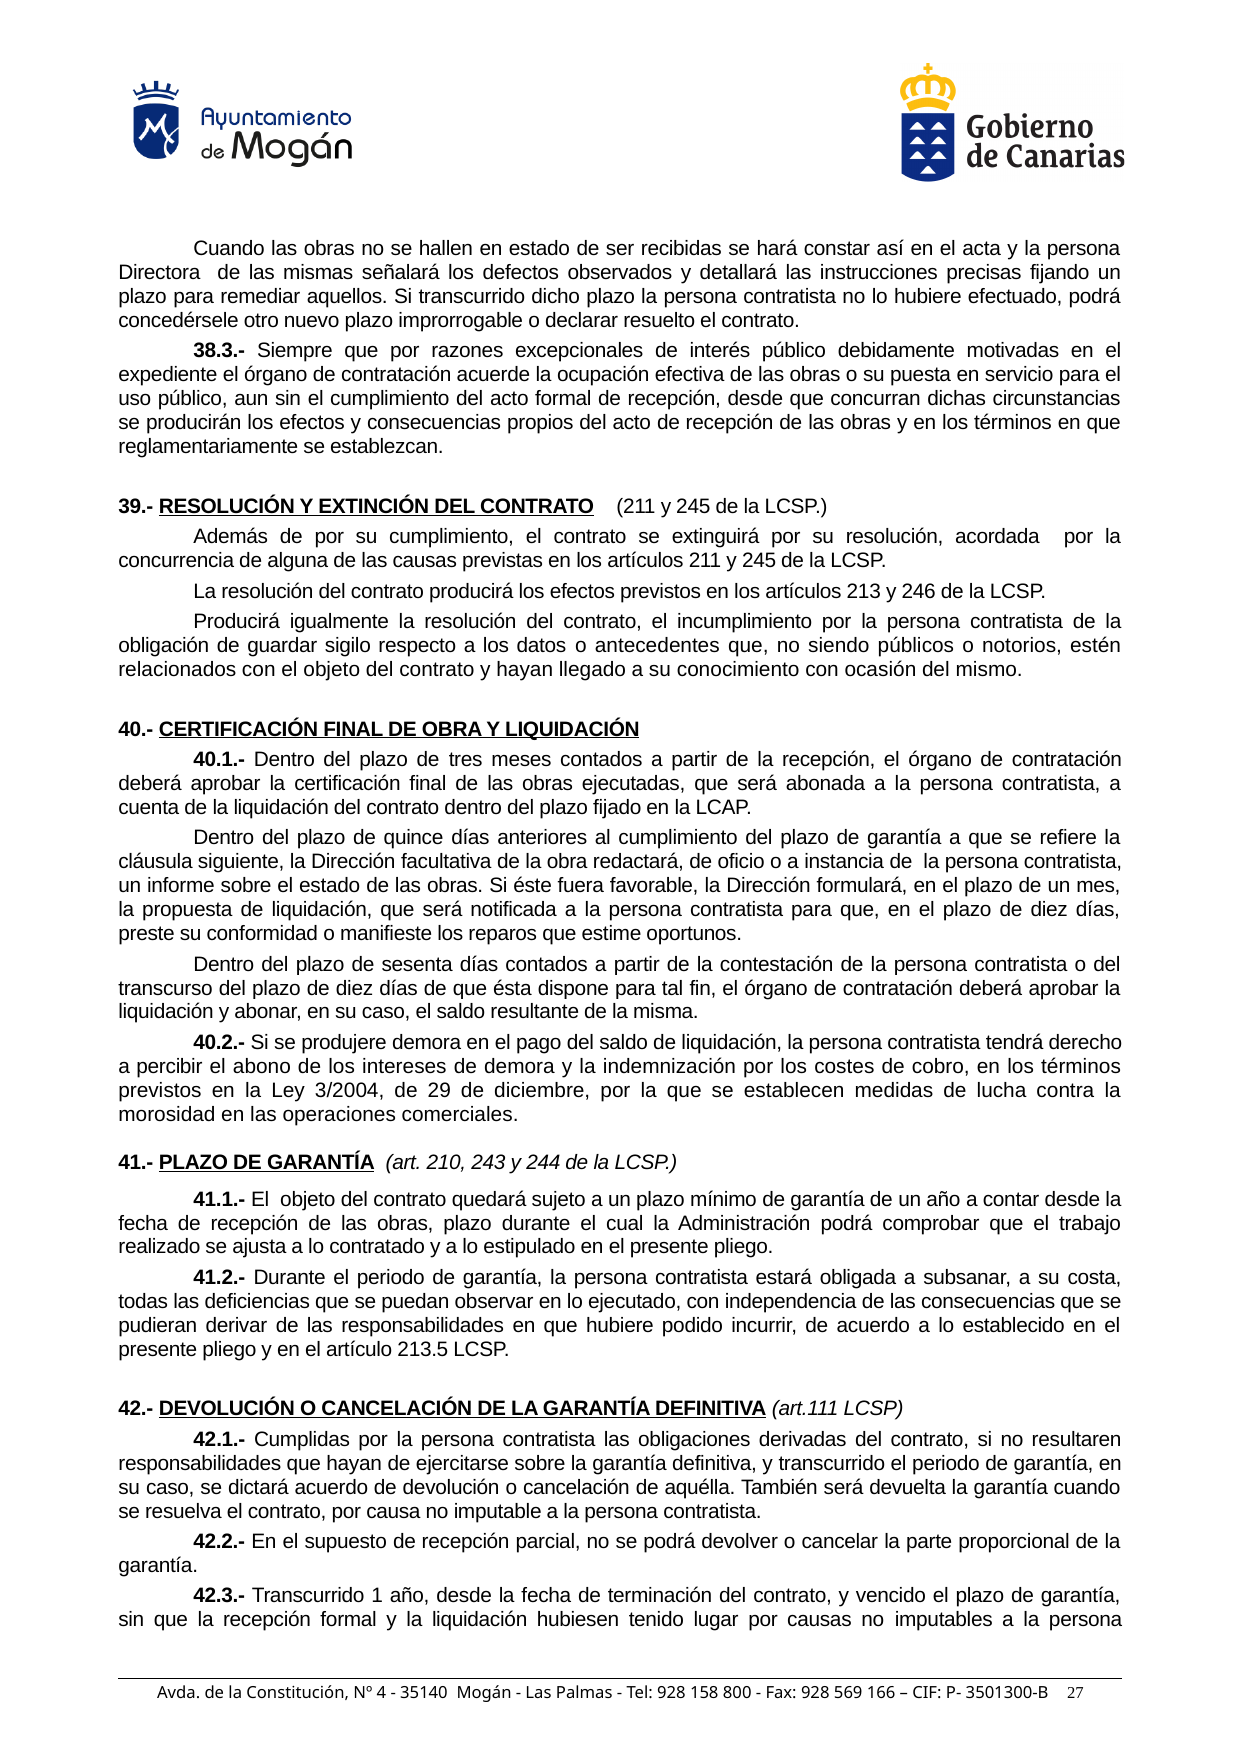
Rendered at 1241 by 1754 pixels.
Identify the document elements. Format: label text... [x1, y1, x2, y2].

text 41.2.- Durante el periodo de garantía, la persona contratista estará obligada a subsanar, a su costa, todas las deficiencias que se puedan observar en lo ejecutado, con independencia de las consecuencias que se pudieran derivar de las responsabilidades en que hubiere podido incurrir, de acuerdo a lo establecido en el presente pliego y en el artículo 213.5 LCSP. [118, 1264, 1122, 1360]
text 38.3.- Siempre que por razones excepcionales de interés público debidamente motivadas en el expediente el órgano de contratación acuerde la ocupación efectiva de las obras o su puesta en servicio para el uso público, aun sin el cumplimiento del acto formal de recepción, desde que concurran dichas circunstancias se producirán los efectos y consecuencias propios del acto de recepción de las obras y en los términos en que reglamentariamente se establezcan. [118, 338, 1122, 458]
text Además de por su cumplimiento, el contrato se extinguirá por su resolución, acordada por la concurrencia de alguna de las causas previstas en los artículos 211 y 245 de la LCSP. [118, 524, 1122, 572]
text Dentro del plazo de quince días anteriores al cumplimiento del plazo de garantía a que se refiere la cláusula siguiente, la Dirección facultativa de la obra redactará, de oficio o a instancia de la persona contratista, un informe sobre el estado de las obras. Si éste fuera favorable, la Dirección formulará, en el plazo de un mes, la propuesta de liquidación, que será notificada a la persona contratista para que, en el plazo de diez días, preste su conformidad o manifieste los reparos que estime oportunos. [118, 825, 1122, 945]
text 39.- RESOLUCIÓN Y EXTINCIÓN DEL CONTRATO (211 y 245 de la LCSP.) [118, 494, 1122, 518]
text Cuando las obras no se hallen en estado de ser recibidas se hará constar así en el acta y la persona Directora de las mismas señalará los defectos observados y detallará las instrucciones precisas fijando un plazo para remediar aquellos. Si transcurrido dicho plazo la persona contratista no lo hubiere efectuado, podrá concedérsele otro nuevo plazo improrrogable o declarar resuelto el contrato. [118, 236, 1122, 332]
text La resolución del contrato producirá los efectos previstos en los artículos 213 y 246 de la LCSP. [118, 578, 1122, 602]
text 40.1.- Dentro del plazo de tres meses contados a partir de la recepción, el órgano de contratación deberá aprobar la certificación final de las obras ejecutadas, que será abonada a la persona contratista, a cuenta de la liquidación del contrato dentro del plazo fijado en la LCAP. [118, 747, 1122, 819]
text 40.2.- Si se produjere demora en el pago del saldo de liquidación, la persona contratista tendrá derecho a percibir el abono de los intereses de demora y la indemnización por los costes de cobro, en los términos previstos en la Ley 3/2004, de 29 de diciembre, por la que se establecen medidas de lucha contra la morosidad en las operaciones comerciales. [118, 1030, 1122, 1126]
text Dentro del plazo de sesenta días contados a partir de la contestación de la persona contratista o del transcurso del plazo de diez días de que ésta dispone para tal fin, el órgano de contratación deberá aprobar la liquidación y abonar, en su caso, el saldo resultante de la misma. [118, 951, 1122, 1023]
text 41.1.- El objeto del contrato quedará sujeto a un plazo mínimo de garantía de un año a contar desde la fecha de recepción de las obras, plazo durante el cual la Administración podrá comprobar que el trabajo realizado se ajusta a lo contratado y a lo estipulado en el presente pliego. [118, 1186, 1122, 1258]
text 42.1.- Cumplidas por la persona contratista las obligaciones derivadas del contrato, si no resultaren responsabilidades que hayan de ejercitarse sobre la garantía definitiva, y transcurrido el periodo de garantía, en su caso, se dictará acuerdo de devolución o cancelación de aquélla. También será devuelta la garantía cuando se resuelva el contrato, por causa no imputable a la persona contratista. [118, 1427, 1122, 1522]
text 40.- CERTIFICACIÓN FINAL DE OBRA Y LIQUIDACIÓN [118, 716, 1122, 740]
text Producirá igualmente la resolución del contrato, el incumplimiento por la persona contratista de la obligación de guardar sigilo respecto a los datos o antecedentes que, no siendo públicos o notorios, estén relacionados con el objeto del contrato y hayan llegado a su conocimiento con ocasión del mismo. [118, 609, 1122, 681]
text 42.- DEVOLUCIÓN O CANCELACIÓN DE LA GARANTÍA DEFINITIVA (art.111 LCSP) [118, 1396, 1122, 1420]
picture [119, 60, 368, 184]
picture [900, 63, 1125, 182]
text 41.- PLAZO DE GARANTÍA (art. 210, 243 y 244 de la LCSP.) [118, 1150, 1122, 1174]
text 42.3.- Transcurrido 1 año, desde la fecha de terminación del contrato, y vencido el plazo de garantía, sin que la recepción formal y la liquidación hubiesen tenido lugar por causas no imputables a la persona [118, 1583, 1122, 1631]
text 42.2.- En el supuesto de recepción parcial, no se podrá devolver o cancelar la parte proporcional de la garantía. [118, 1529, 1122, 1577]
